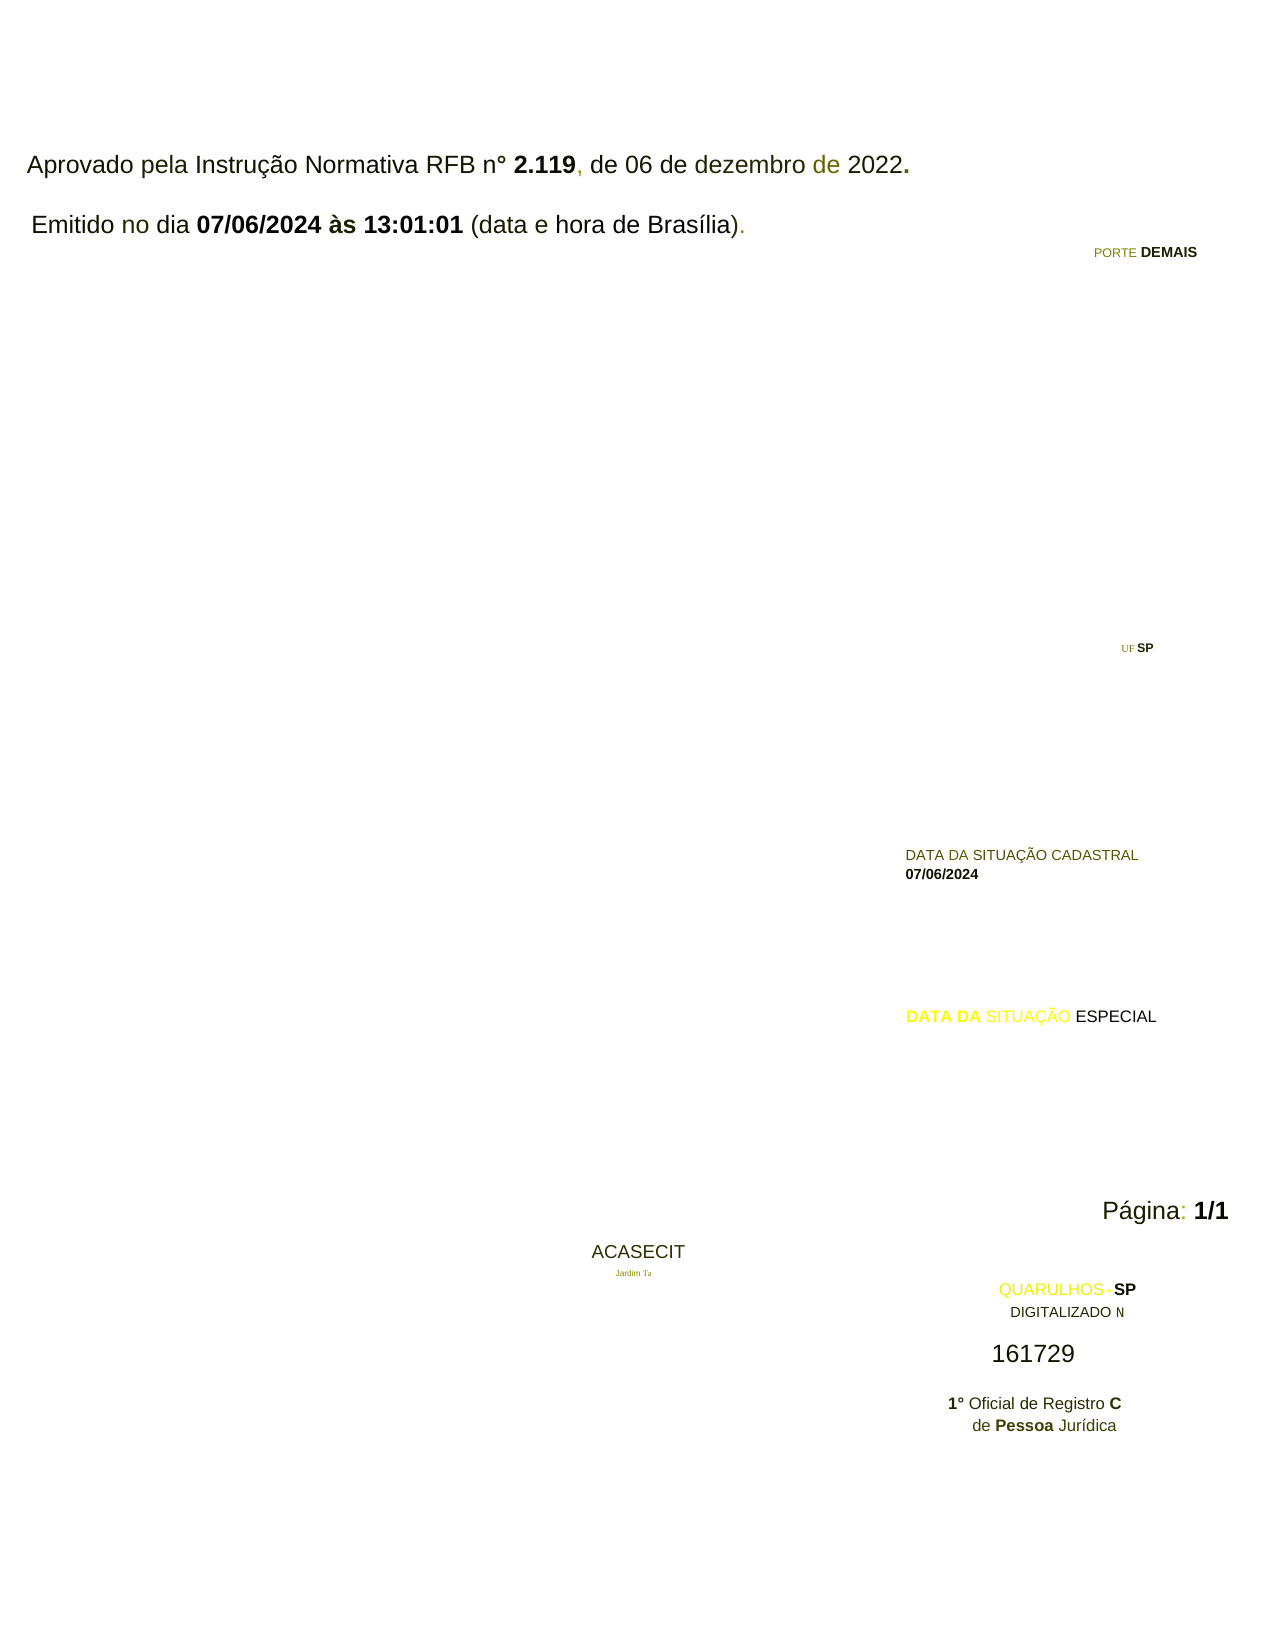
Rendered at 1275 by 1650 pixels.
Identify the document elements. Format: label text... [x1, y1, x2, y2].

text Jardim Ta [615, 1269, 701, 1279]
text de Pessoa Jurídica [972, 1416, 1155, 1435]
text UF SP [1121, 641, 1184, 655]
text Emitido no dia 07/06/2024 às 13:01:01 (data e hora de Brasília). [31, 211, 753, 239]
text 161729 [991, 1338, 1154, 1367]
text DATA DA SITUAÇÃO ESPECIAL [906, 1007, 1159, 1026]
text DATA DA SITUAÇÃO CADASTRAL 07/06/2024 [905, 847, 1175, 883]
text PORTE DEMAIS [1094, 243, 1207, 260]
text 1° Oficial de Registro C [948, 1394, 1162, 1413]
text Página: 1/1 [1102, 1196, 1258, 1225]
text ACASECIT [591, 1241, 729, 1263]
text Aprovado pela Instrução Normativa RFB n° 2.119, de 06 de dezembro de 2022. [27, 150, 915, 179]
text QUARULHOS-SP DIGITALIZADO N [970, 1280, 1164, 1321]
